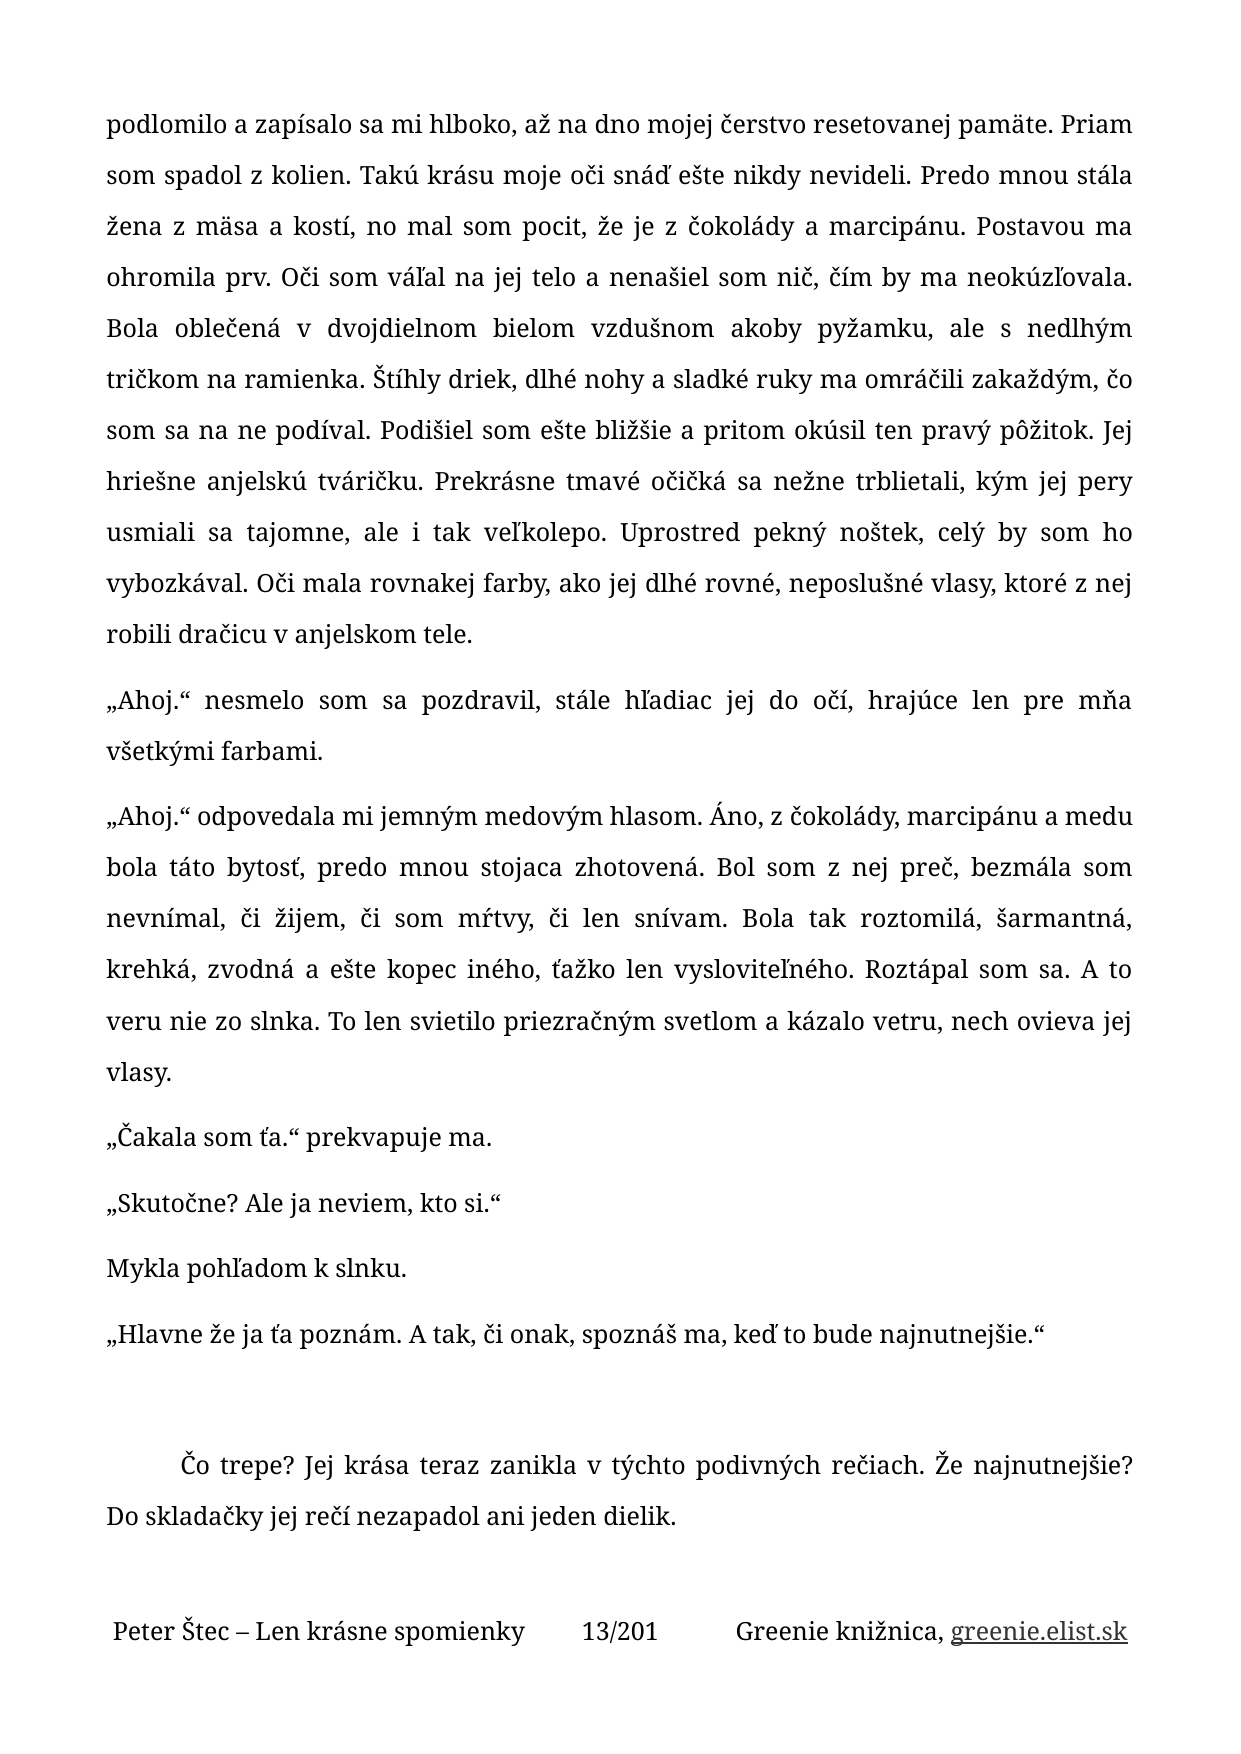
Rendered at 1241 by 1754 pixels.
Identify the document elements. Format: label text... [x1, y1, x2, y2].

text „Ahoj.“ nesmelo som sa pozdravil, stále hľadiac jej do očí, hrajúce len pre mňa všetkými farbami. [106, 682, 1134, 767]
text Mykla pohľadom k slnku. [106, 1251, 1134, 1285]
text podlomilo a zapísalo sa mi hlboko, až na dno mojej čerstvo resetovanej pamäte. Priam som spadol z kolien. Takú krásu moje oči snáď ešte nikdy nevideli. Predo mnou stála žena z mäsa a kostí, no mal som pocit, že je z čokolády a marcipánu. Postavou ma ohromila prv. Oči som váľal na jej telo a nenašiel som nič, čím by ma neokúzľovala. Bola oblečená v dvojdielnom bielom vzdušnom akoby pyžamku, ale s nedlhým tričkom na ramienka. Štíhly driek, dlhé nohy a sladké ruky ma omráčili zakaždým, čo som sa na ne podíval. Podišiel som ešte bližšie a pritom okúsil ten pravý pôžitok. Jej hriešne anjelskú tváričku. Prekrásne tmavé očičká sa nežne trblietali, kým jej pery usmiali sa tajomne, ale i tak veľkolepo. Uprostred pekný noštek, celý by som ho vybozkával. Oči mala rovnakej farby, ako jej dlhé rovné, neposlušné vlasy, ktoré z nej robili dračicu v anjelskom tele. [106, 106, 1134, 651]
text „Čakala som ťa.“ prekvapuje ma. [106, 1120, 1134, 1154]
text Čo trepe? Jej krása teraz zanikla v týchto podivných rečiach. Že najnutnejšie? Do skladačky jej rečí nezapadol ani jeden dielik. [106, 1448, 1134, 1533]
text „Skutočne? Ale ja neviem, kto si.“ [106, 1185, 1134, 1219]
text „Hlavne že ja ťa poznám. A tak, či onak, spoznáš ma, keď to bude najnutnejšie.“ [106, 1317, 1134, 1351]
text „Ahoj.“ odpovedala mi jemným medovým hlasom. Áno, z čokolády, marcipánu a medu bola táto bytosť, predo mnou stojaca zhotovená. Bol som z nej preč, bezmála som nevnímal, či žijem, či som mŕtvy, či len snívam. Bola tak roztomilá, šarmantná, krehká, zvodná a ešte kopec iného, ťažko len vysloviteľného. Roztápal som sa. A to veru nie zo slnka. To len svietilo priezračným svetlom a kázalo vetru, nech ovieva jej vlasy. [106, 799, 1134, 1088]
